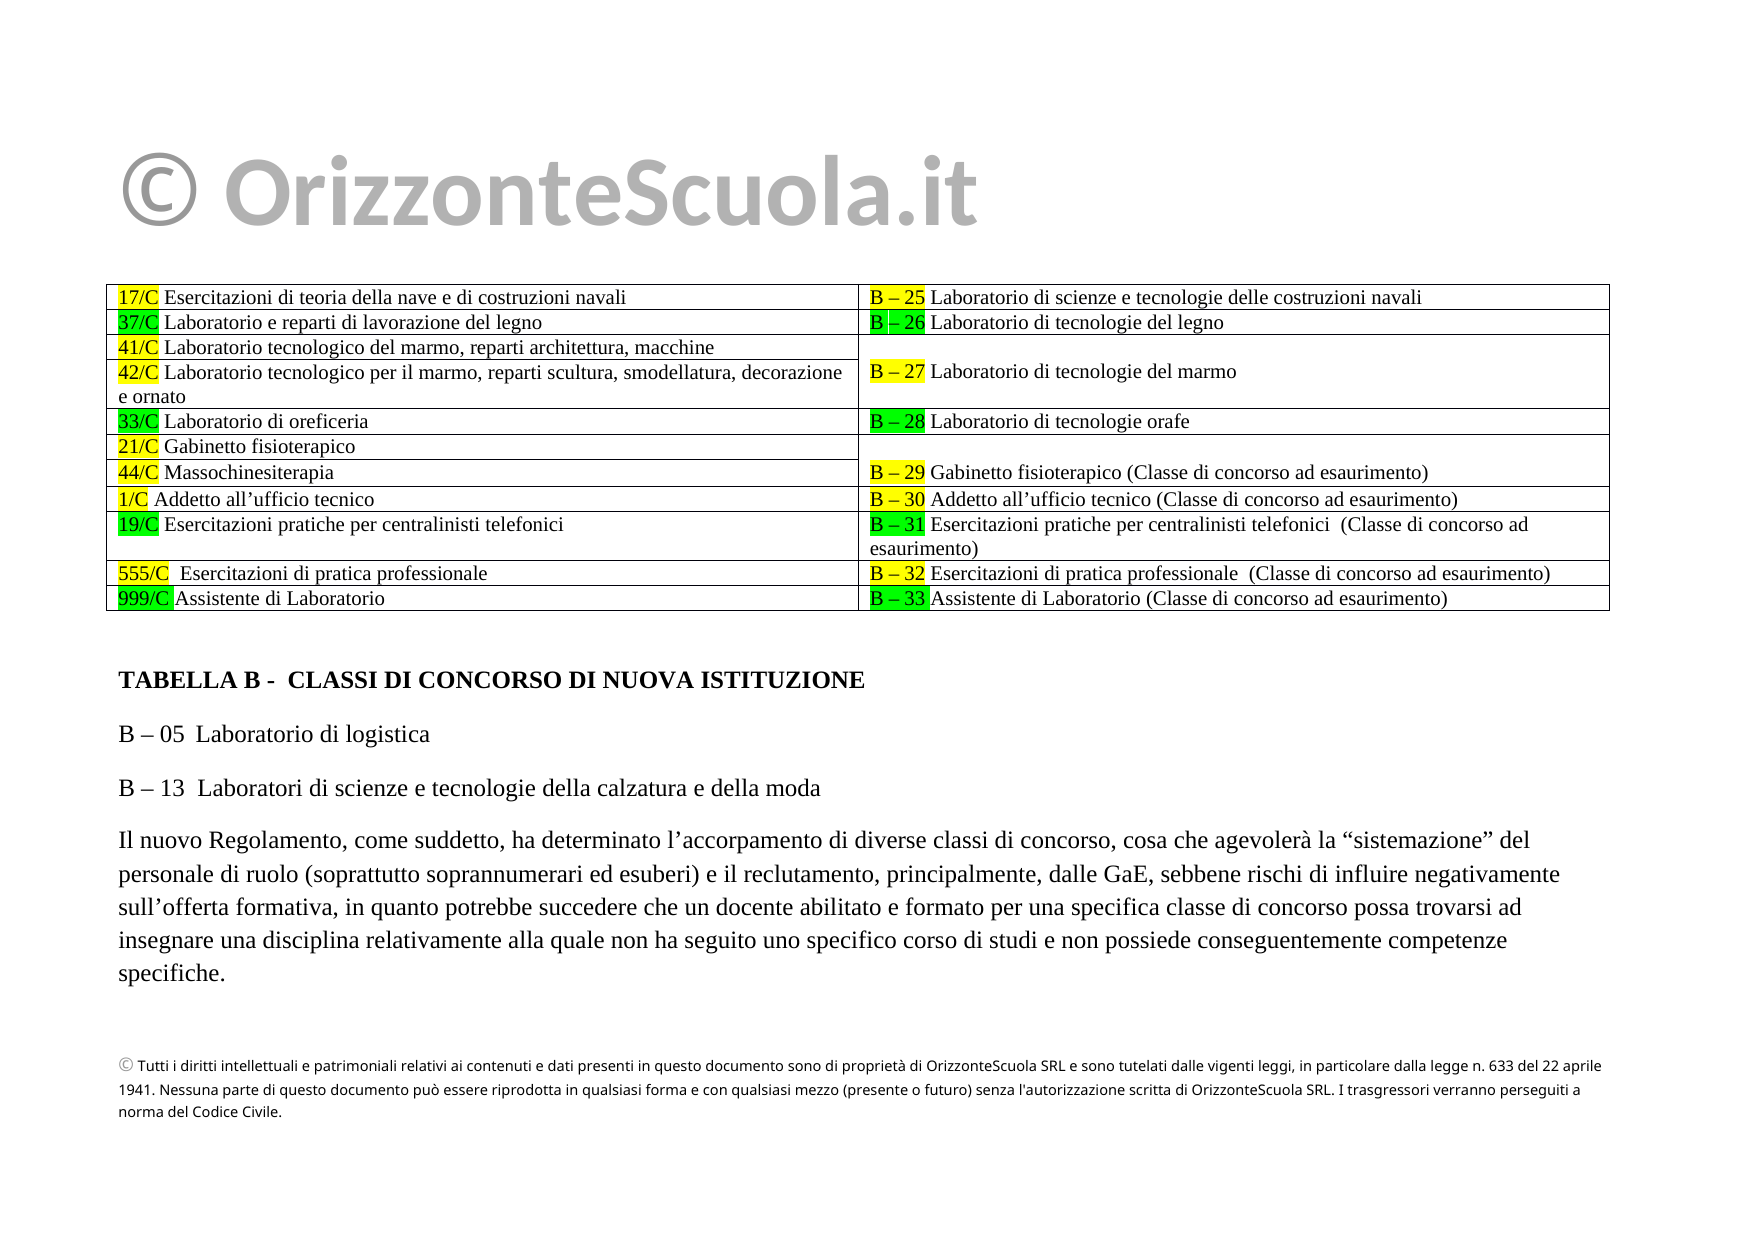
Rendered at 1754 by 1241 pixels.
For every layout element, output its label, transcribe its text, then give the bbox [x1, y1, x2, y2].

table_cell B – 29 Gabinetto fisioterapico (Classe di concorso ad esaurimento) [859, 435, 1609, 486]
text Il nuovo Regolamento, come suddetto, ha determinato l’accorpamento di diverse classi di concorso, cosa che agevolerà la “sistemazione” del personale di ruolo (soprattutto soprannumerari ed esuberi) e il reclutamento, principalmente, dalle GaE, sebbene rischi di influire negativamente sull’offerta formativa, in quanto potrebbe succedere che un docente abilitato e formato per una specifica classe di concorso possa trovarsi ad insegnare una disciplina relativamente alla quale non ha seguito uno specifico corso di studi e non possiede conseguentemente competenze specifiche. [118, 826, 1606, 986]
table_cell 41/C Laboratorio tecnologico del marmo, reparti architettura, macchine [107, 335, 858, 359]
table_cell 1/C Addetto all’ufficio tecnico [107, 487, 858, 511]
table_cell B – 28 Laboratorio di tecnologie orafe [859, 409, 1609, 433]
table_cell B – 31 Esercitazioni pratiche per centralinisti telefonici (Classe di concorso ad esaurimento) [859, 512, 1609, 560]
table_cell 17/C Esercitazioni di teoria della nave e di costruzioni navali [107, 285, 858, 309]
table_cell B – 30 Addetto all’ufficio tecnico (Classe di concorso ad esaurimento) [859, 487, 1609, 511]
table_cell 999/C Assistente di Laboratorio [107, 586, 858, 610]
text TABELLA B - CLASSI DI CONCORSO DI NUOVA ISTITUZIONE [118, 665, 1606, 694]
table_cell 33/C Laboratorio di oreficeria [107, 409, 858, 433]
table_cell 37/C Laboratorio e reparti di lavorazione del legno [107, 310, 858, 334]
table_cell 21/C Gabinetto fisioterapico [107, 435, 858, 458]
table_cell B – 26 Laboratorio di tecnologie del legno [859, 310, 1609, 334]
table_cell 44/C Massochinesiterapia [107, 460, 858, 486]
table_cell B – 32 Esercitazioni di pratica professionale (Classe di concorso ad esaurimento) [859, 561, 1609, 585]
table_cell 555/C Esercitazioni di pratica professionale [107, 561, 858, 585]
table_cell 42/C Laboratorio tecnologico per il marmo, reparti scultura, smodellatura, decorazione e ornato [107, 360, 858, 408]
table_cell B – 25 Laboratorio di scienze e tecnologie delle costruzioni navali [859, 285, 1609, 309]
table_cell 19/C Esercitazioni pratiche per centralinisti telefonici [107, 512, 858, 560]
table_cell B – 33 Assistente di Laboratorio (Classe di concorso ad esaurimento) [859, 586, 1609, 610]
text B – 13 Laboratori di scienze e tecnologie della calzatura e della moda [118, 773, 1606, 801]
text B – 05 Laboratorio di logistica [118, 719, 1606, 747]
table_cell B – 27 Laboratorio di tecnologie del marmo [859, 335, 1609, 408]
